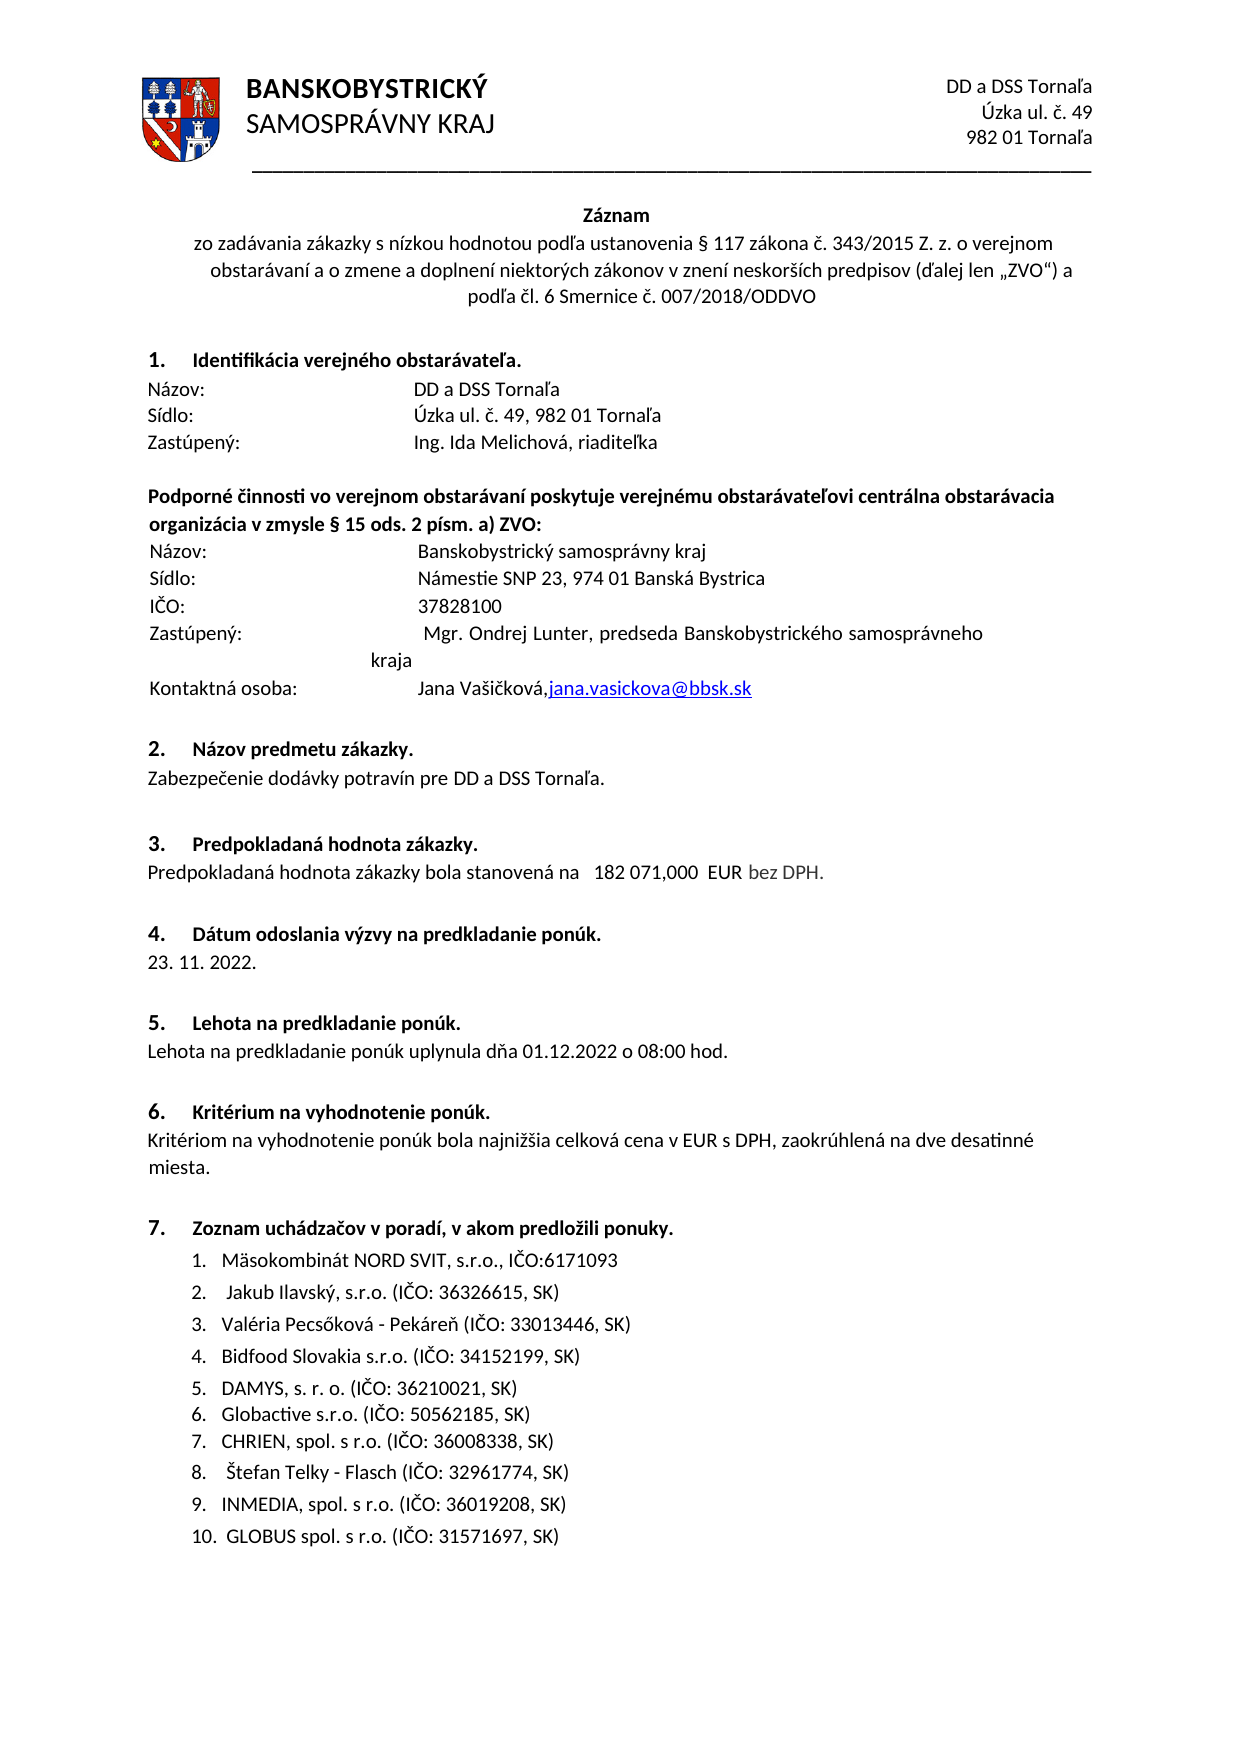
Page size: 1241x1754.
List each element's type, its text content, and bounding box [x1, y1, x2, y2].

text Lehota na predkladanie ponúk uplynula dňa 01.12.2022 o 08:00 hod. [147, 1038, 1087, 1063]
table_cell IČO: [149, 593, 371, 620]
list Jakub Ilavský, s.r.o. (IČO: 36326615, SK) [191, 1279, 1087, 1305]
table_cell Jana Vašičková,jana.vasickova@bbsk.sk [371, 675, 984, 702]
picture [141, 77, 220, 162]
list Kritérium na vyhodnotenie ponúk. [148, 1097, 1090, 1125]
list Názov predmetu zákazky. [148, 734, 1090, 762]
list Lehota na predkladanie ponúk. [148, 1008, 1090, 1036]
text zo zadávania zákazky s nízkou hodnotou podľa ustanovenia § 117 zákona č. 343/2015 Z. z. o verejnom obstarávaní a o zmene a doplnení niektorých zákonov v znení neskorších predpisov (ďalej len „ZVO“) a podľa čl. 6 Smernice č. 007/2018/ODDVO [161, 231, 1087, 309]
subtitle Záznam [147, 202, 1086, 228]
list GLOBUS spol. s r.o. (IČO: 31571697, SK) [191, 1523, 1087, 1548]
list Valéria Pecsőková - Pekáreň (IČO: 33013446, SK) [191, 1311, 1087, 1337]
table_cell Námestie SNP 23, 974 01 Banská Bystrica [371, 566, 984, 593]
list Zoznam uchádzačov v poradí, v akom predložili ponuky. [148, 1213, 1090, 1241]
text 23. 11. 2022. [147, 949, 1087, 974]
text Kritériom na vyhodnotenie ponúk bola najnižšia celková cena v EUR s DPH, zaokrúhlená na dve desatinné miesta. [147, 1127, 1087, 1179]
text Predpokladaná hodnota zákazky bola stanovená na 182 071,000 EUR bez DPH. [147, 859, 1087, 885]
list Štefan Telky - Flasch (IČO: 32961774, SK) [191, 1459, 1087, 1485]
text Podporné činnosti vo verejnom obstarávaní poskytuje verejnému obstarávateľovi centrálna obstarávacia organizácia v zmysle § 15 ods. 2 písm. a) ZVO: [148, 483, 1090, 536]
text Zastúpený: Ing. Ida Melichová, riaditeľka [147, 429, 1093, 455]
table_cell Sídlo: [149, 566, 371, 593]
list Bidfood Slovakia s.r.o. (IČO: 34152199, SK) [191, 1343, 1087, 1368]
table_cell 37828100 [371, 593, 984, 620]
list Predpokladaná hodnota zákazky. [148, 829, 1090, 857]
table_cell Kontaktná osoba: [149, 675, 371, 702]
table_header Názov: [149, 538, 371, 566]
list Identifikácia verejného obstarávateľa. [148, 346, 1090, 374]
table_header Banskobystrický samosprávny kraj [371, 538, 984, 566]
text Názov: DD a DSS Tornaľa [147, 376, 1093, 401]
list DAMYS, s. r. o. (IČO: 36210021, SK) [191, 1375, 1093, 1400]
list Mäsokombinát NORD SVIT, s.r.o., IČO:6171093 [191, 1248, 1087, 1273]
text Zabezpečenie dodávky potravín pre DD a DSS Tornaľa. [148, 765, 1093, 790]
table_cell Zastúpený: [149, 620, 371, 675]
table_cell Mgr. Ondrej Lunter, predseda Banskobystrického samosprávneho kraja [371, 620, 984, 675]
text Sídlo: Úzka ul. č. 49, 982 01 Tornaľa [147, 403, 1093, 428]
list INMEDIA, spol. s r.o. (IČO: 36019208, SK) [191, 1491, 1087, 1517]
list CHRIEN, spol. s r.o. (IČO: 36008338, SK) [191, 1428, 1087, 1453]
list Dátum odoslania výzvy na predkladanie ponúk. [148, 919, 1090, 947]
list Globactive s.r.o. (IČO: 50562185, SK) [191, 1401, 1093, 1426]
